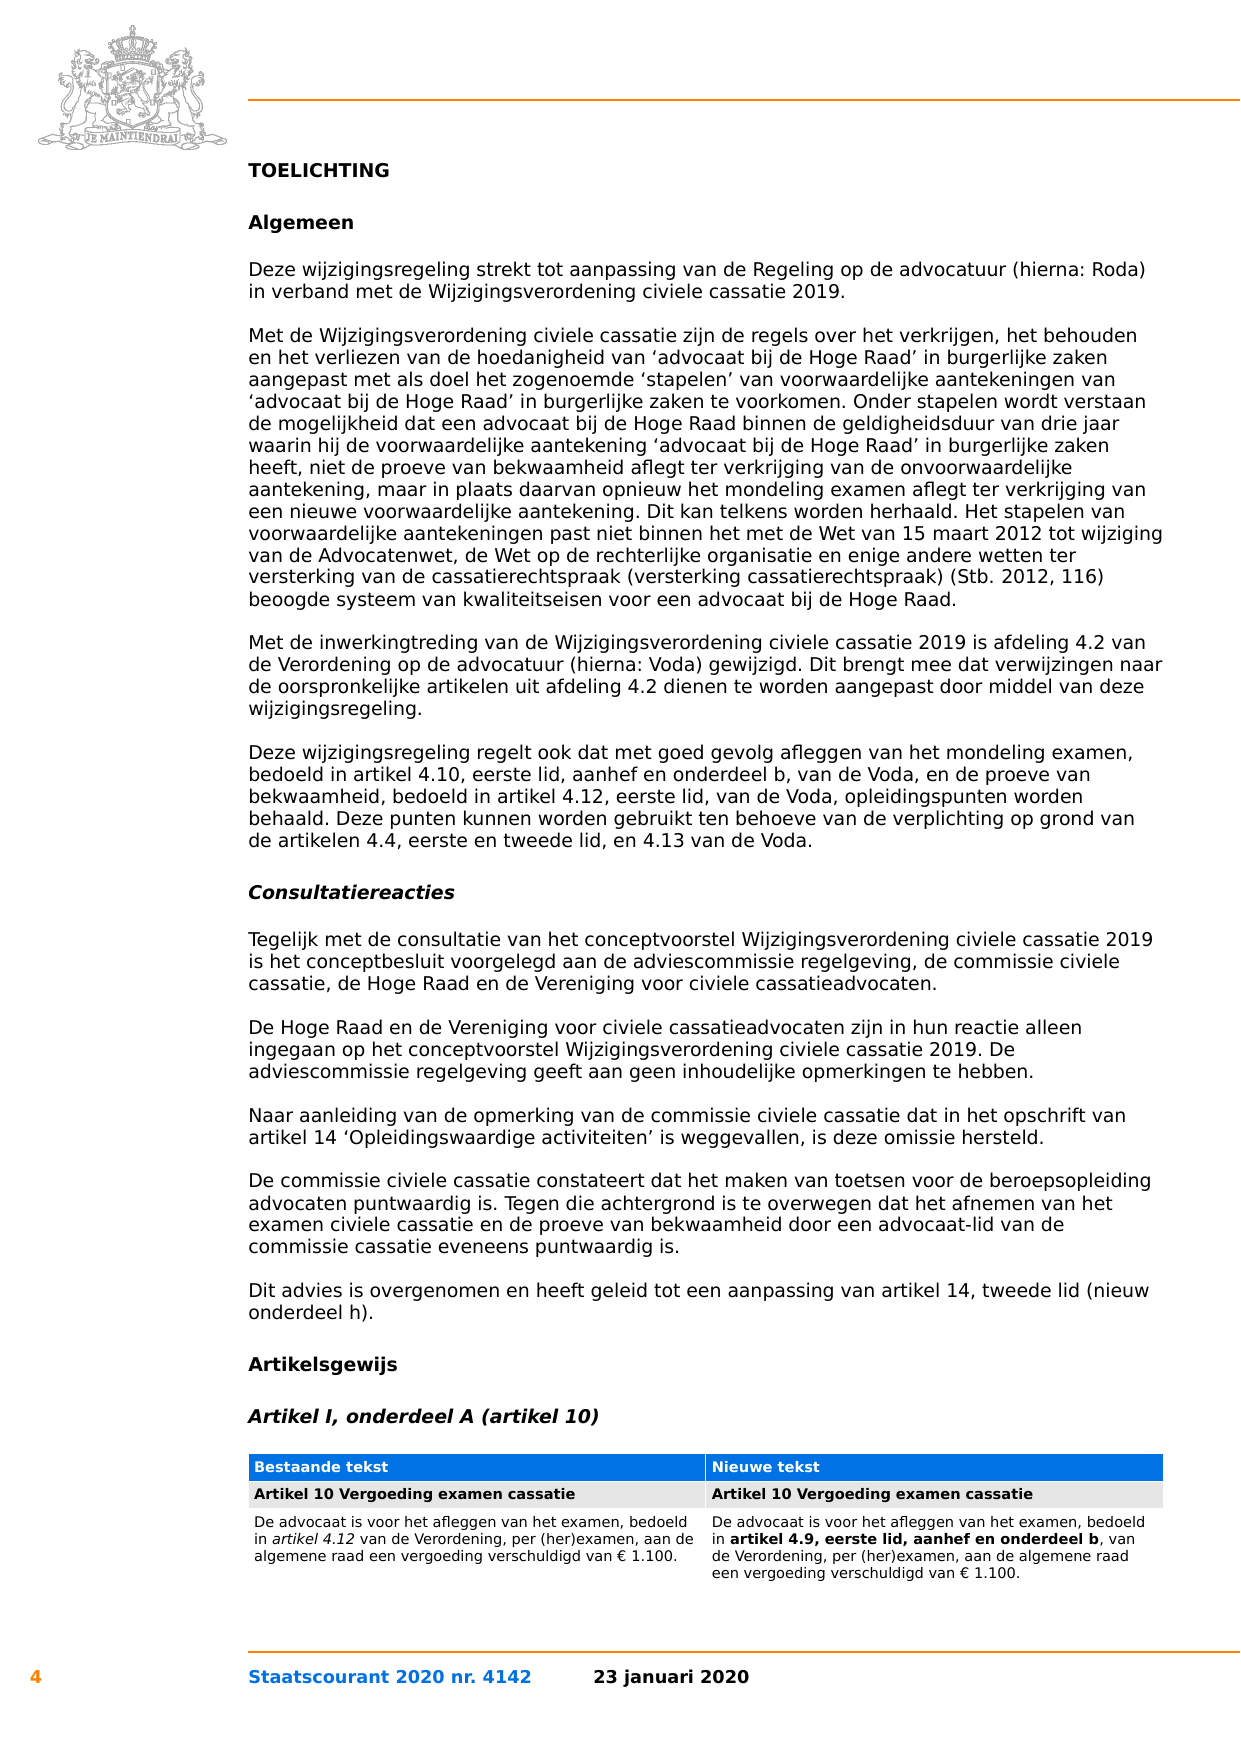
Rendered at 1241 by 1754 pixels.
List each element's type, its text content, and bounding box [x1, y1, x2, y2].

table_header Bestaande tekst [249, 1454, 705, 1481]
table_cell De advocaat is voor het afleggen van het examen, bedoeld in artikel 4.9, eerste lid, aanhef en onderdeel b, van de Verordening, per (her)examen, aan de algemene raad een vergoeding verschuldigd van € 1.100. [706, 1509, 1163, 1586]
table_cell Artikel 10 Vergoeding examen cassatie [249, 1482, 705, 1508]
text Met de Wijzigingsverordening civiele cassatie zijn de regels over het verkrijgen, het behouden en het verliezen van de hoedanigheid van ‘advocaat bij de Hoge Raad’ in burgerlijke zaken aangepast met als doel het zogenoemde ‘stapelen’ van voorwaardelijke aantekeningen van ‘advocaat bij de Hoge Raad’ in burgerlijke zaken te voorkomen. Onder stapelen wordt verstaan de mogelijkheid dat een advocaat bij de Hoge Raad binnen de geldigheidsduur van drie jaar waarin hij de voorwaardelijke aantekening ‘advocaat bij de Hoge Raad’ in burgerlijke zaken heeft, niet de proeve van bekwaamheid aflegt ter verkrijging van de onvoorwaardelijke aantekening, maar in plaats daarvan opnieuw het mondeling examen aflegt ter verkrijging van een nieuwe voorwaardelijke aantekening. Dit kan telkens worden herhaald. Het stapelen van voorwaardelijke aantekeningen past niet binnen het met de Wet van 15 maart 2012 tot wijziging van de Advocatenwet, de Wet op de rechterlijke organisatie en enige andere wetten ter versterking van de cassatierechtspraak (versterking cassatierechtspraak) (Stb. 2012, 116) beoogde systeem van kwaliteitseisen voor een advocaat bij de Hoge Raad. [248, 325, 1163, 610]
subtitle Algemeen [248, 212, 1163, 234]
text Deze wijzigingsregeling regelt ook dat met goed gevolg afleggen van het mondeling examen, bedoeld in artikel 4.10, eerste lid, aanhef en onderdeel b, van de Voda, en de proeve van bekwaamheid, bedoeld in artikel 4.12, eerste lid, van de Voda, opleidingspunten worden behaald. Deze punten kunnen worden gebruikt ten behoeve van de verplichting op grond van de artikelen 4.4, eerste en tweede lid, en 4.13 van de Voda. [248, 742, 1163, 852]
text Tegelijk met de consultatie van het conceptvoorstel Wijzigingsverordening civiele cassatie 2019 is het conceptbesluit voorgelegd aan de adviescommissie regelgeving, de commissie civiele cassatie, de Hoge Raad en de Vereniging voor civiele cassatieadvocaten. [248, 929, 1163, 995]
text Deze wijzigingsregeling strekt tot aanpassing van de Regeling op de advocatuur (hierna: Roda) in verband met de Wijzigingsverordening civiele cassatie 2019. [248, 259, 1163, 303]
picture [38, 25, 227, 150]
text Met de inwerkingtreding van de Wijzigingsverordening civiele cassatie 2019 is afdeling 4.2 van de Verordening op de advocatuur (hierna: Voda) gewijzigd. Dit brengt mee dat verwijzingen naar de oorspronkelijke artikelen uit afdeling 4.2 dienen te worden aangepast door middel van deze wijzigingsregeling. [248, 632, 1163, 720]
text De Hoge Raad en de Vereniging voor civiele cassatieadvocaten zijn in hun reactie alleen ingegaan op het conceptvoorstel Wijzigingsverordening civiele cassatie 2019. De adviescommissie regelgeving geeft aan geen inhoudelijke opmerkingen te hebben. [248, 1017, 1163, 1083]
subtitle TOELICHTING [248, 160, 1163, 182]
table_cell Artikel 10 Vergoeding examen cassatie [706, 1482, 1163, 1508]
text De commissie civiele cassatie constateert dat het maken van toetsen voor de beroepsopleiding advocaten puntwaardig is. Tegen die achtergrond is te overwegen dat het afnemen van het examen civiele cassatie en de proeve van bekwaamheid door een advocaat-lid van de commissie cassatie eveneens puntwaardig is. [248, 1170, 1163, 1258]
subtitle Artikel I, onderdeel A (artikel 10) [248, 1406, 1163, 1428]
table_cell De advocaat is voor het afleggen van het examen, bedoeld in artikel 4.12 van de Verordening, per (her)examen, aan de algemene raad een vergoeding verschuldigd van € 1.100. [249, 1509, 705, 1586]
subtitle Artikelsgewijs [248, 1354, 1163, 1376]
table_header Nieuwe tekst [706, 1454, 1163, 1481]
text Dit advies is overgenomen en heeft geleid tot een aanpassing van artikel 14, tweede lid (nieuw onderdeel h). [248, 1280, 1163, 1324]
subtitle Consultatiereacties [248, 882, 1163, 904]
text Naar aanleiding van de opmerking van de commissie civiele cassatie dat in het opschrift van artikel 14 ‘Opleidingswaardige activiteiten’ is weggevallen, is deze omissie hersteld. [248, 1104, 1163, 1148]
